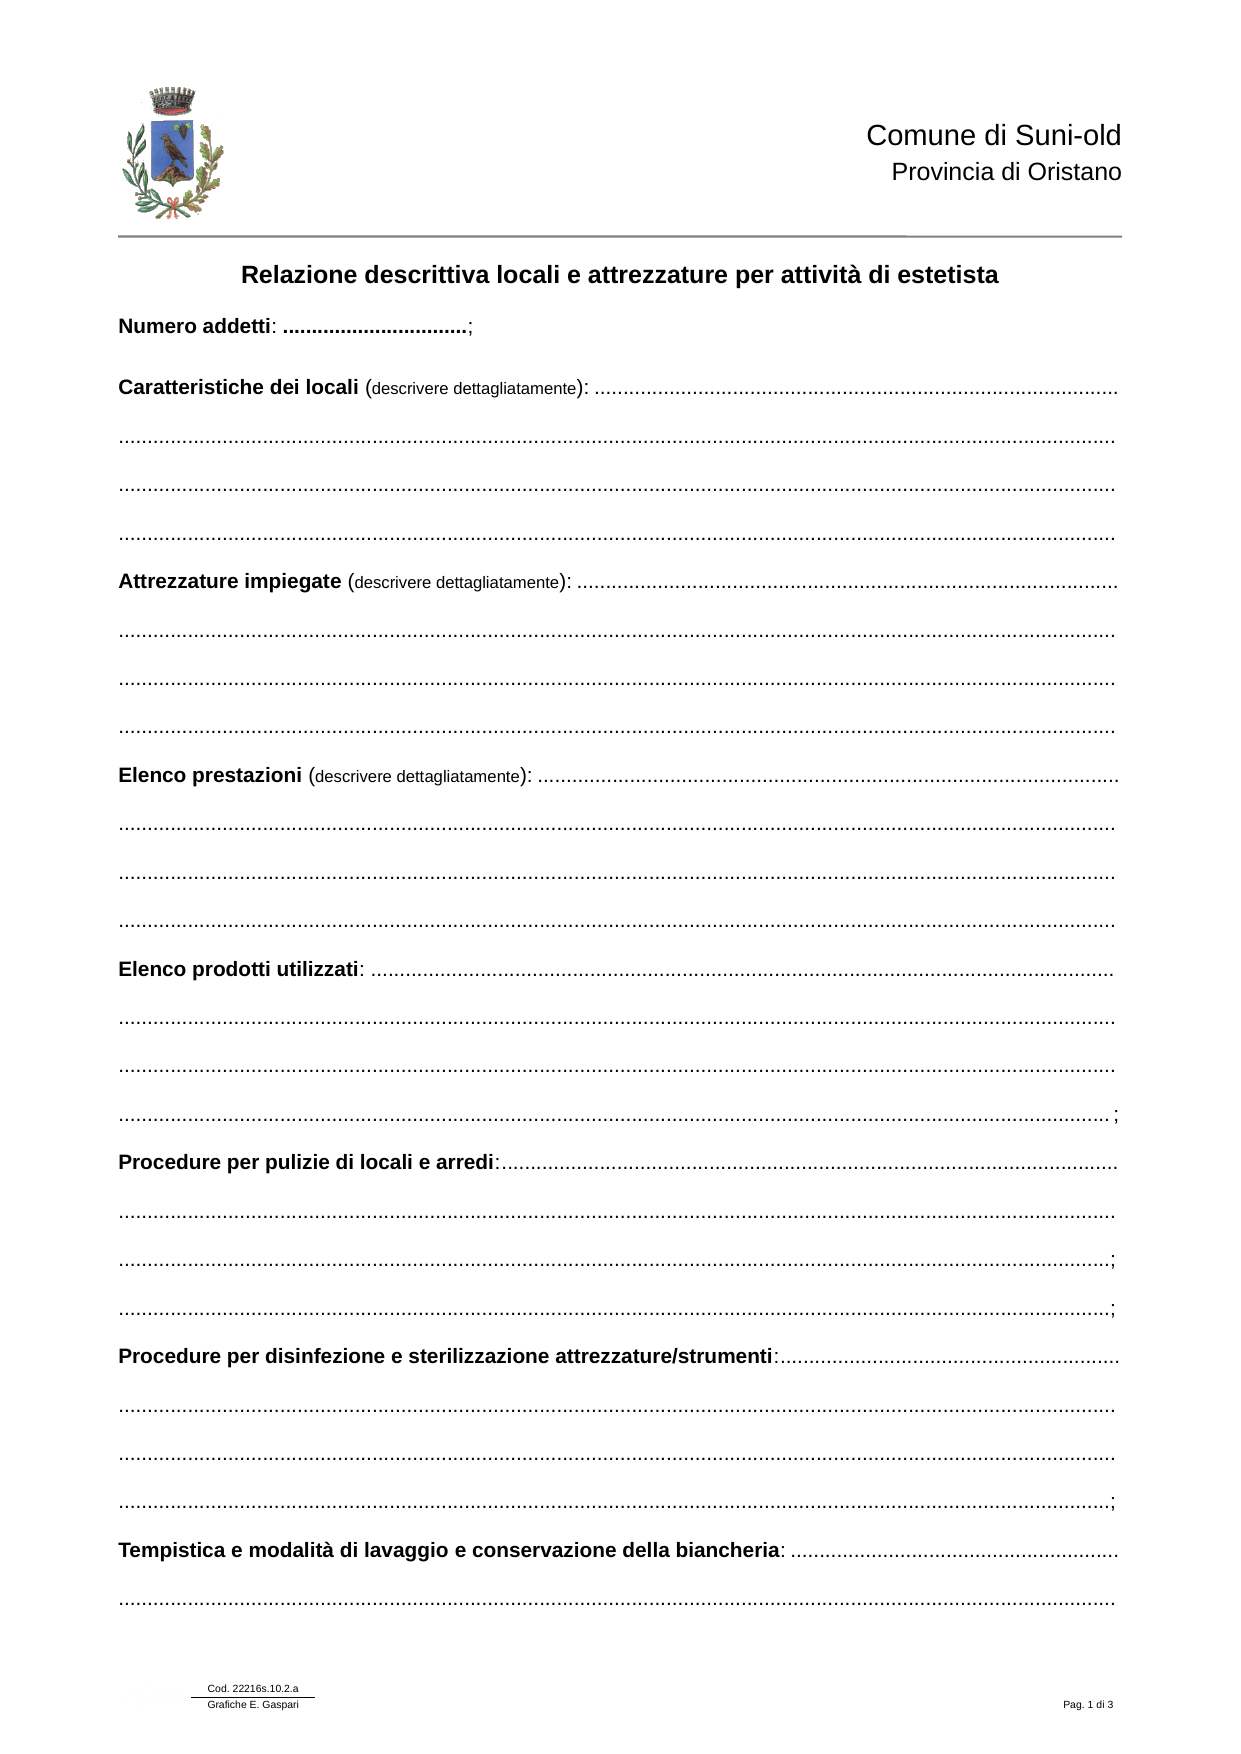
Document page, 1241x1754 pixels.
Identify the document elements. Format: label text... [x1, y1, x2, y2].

text Elenco prodotti utilizzati: ................................................................................................................................. [118, 956, 1122, 980]
text ............................................................................................................................................................................. [118, 714, 1122, 738]
text ............................................................................................................................................................................. [118, 617, 1122, 641]
text ............................................................................................................................................................................. [118, 1441, 1122, 1465]
text Comune di Suni-old [224, 118, 1122, 152]
text ............................................................................................................................................................................; [118, 1489, 1122, 1513]
text Procedure per disinfezione e sterilizzazione attrezzature/strumenti: ........................................................... [118, 1344, 1122, 1368]
text Provincia di Oristano [224, 157, 1122, 185]
text ............................................................................................................................................................................. [118, 521, 1122, 544]
text Nell'elenco degli allegati [242, 213, 602, 235]
text Tempistica e modalità di lavaggio e conservazione della biancheria: ......................................................... [118, 1538, 1122, 1562]
text Attrezzature impiegate (descrivere dettagliatamente): .............................................................................................. [118, 569, 1122, 593]
text ............................................................................................................................................................................. [118, 424, 1122, 448]
text Numero addetti: ................................; [118, 314, 1122, 338]
text ............................................................................................................................................................................. [118, 666, 1122, 690]
text Elenco prestazioni (descrivere dettagliatamente): ..................................................................................................... [118, 763, 1122, 787]
picture [122, 87, 224, 219]
text ............................................................................................................................................................................ ; [118, 1102, 1122, 1126]
subtitle Relazione descrittiva locali e attrezzature per attività di estetista [118, 261, 1122, 289]
text ............................................................................................................................................................................; [118, 1296, 1122, 1319]
text ............................................................................................................................................................................. [118, 811, 1122, 835]
text ............................................................................................................................................................................. [118, 1586, 1122, 1610]
text ............................................................................................................................................................................; [118, 1247, 1122, 1271]
text ............................................................................................................................................................................. [118, 859, 1122, 883]
text ............................................................................................................................................................................. [118, 908, 1122, 932]
text Procedure per pulizie di locali e arredi: ........................................................................................................... [118, 1150, 1122, 1174]
text ............................................................................................................................................................................. [118, 1053, 1122, 1077]
text Caratteristiche dei locali (descrivere dettagliatamente): ........................................................................................... [118, 375, 1122, 399]
text ............................................................................................................................................................................. [118, 472, 1122, 496]
text ............................................................................................................................................................................. [118, 1005, 1122, 1029]
text ............................................................................................................................................................................. [118, 1199, 1122, 1223]
text ............................................................................................................................................................................. [118, 1392, 1122, 1416]
